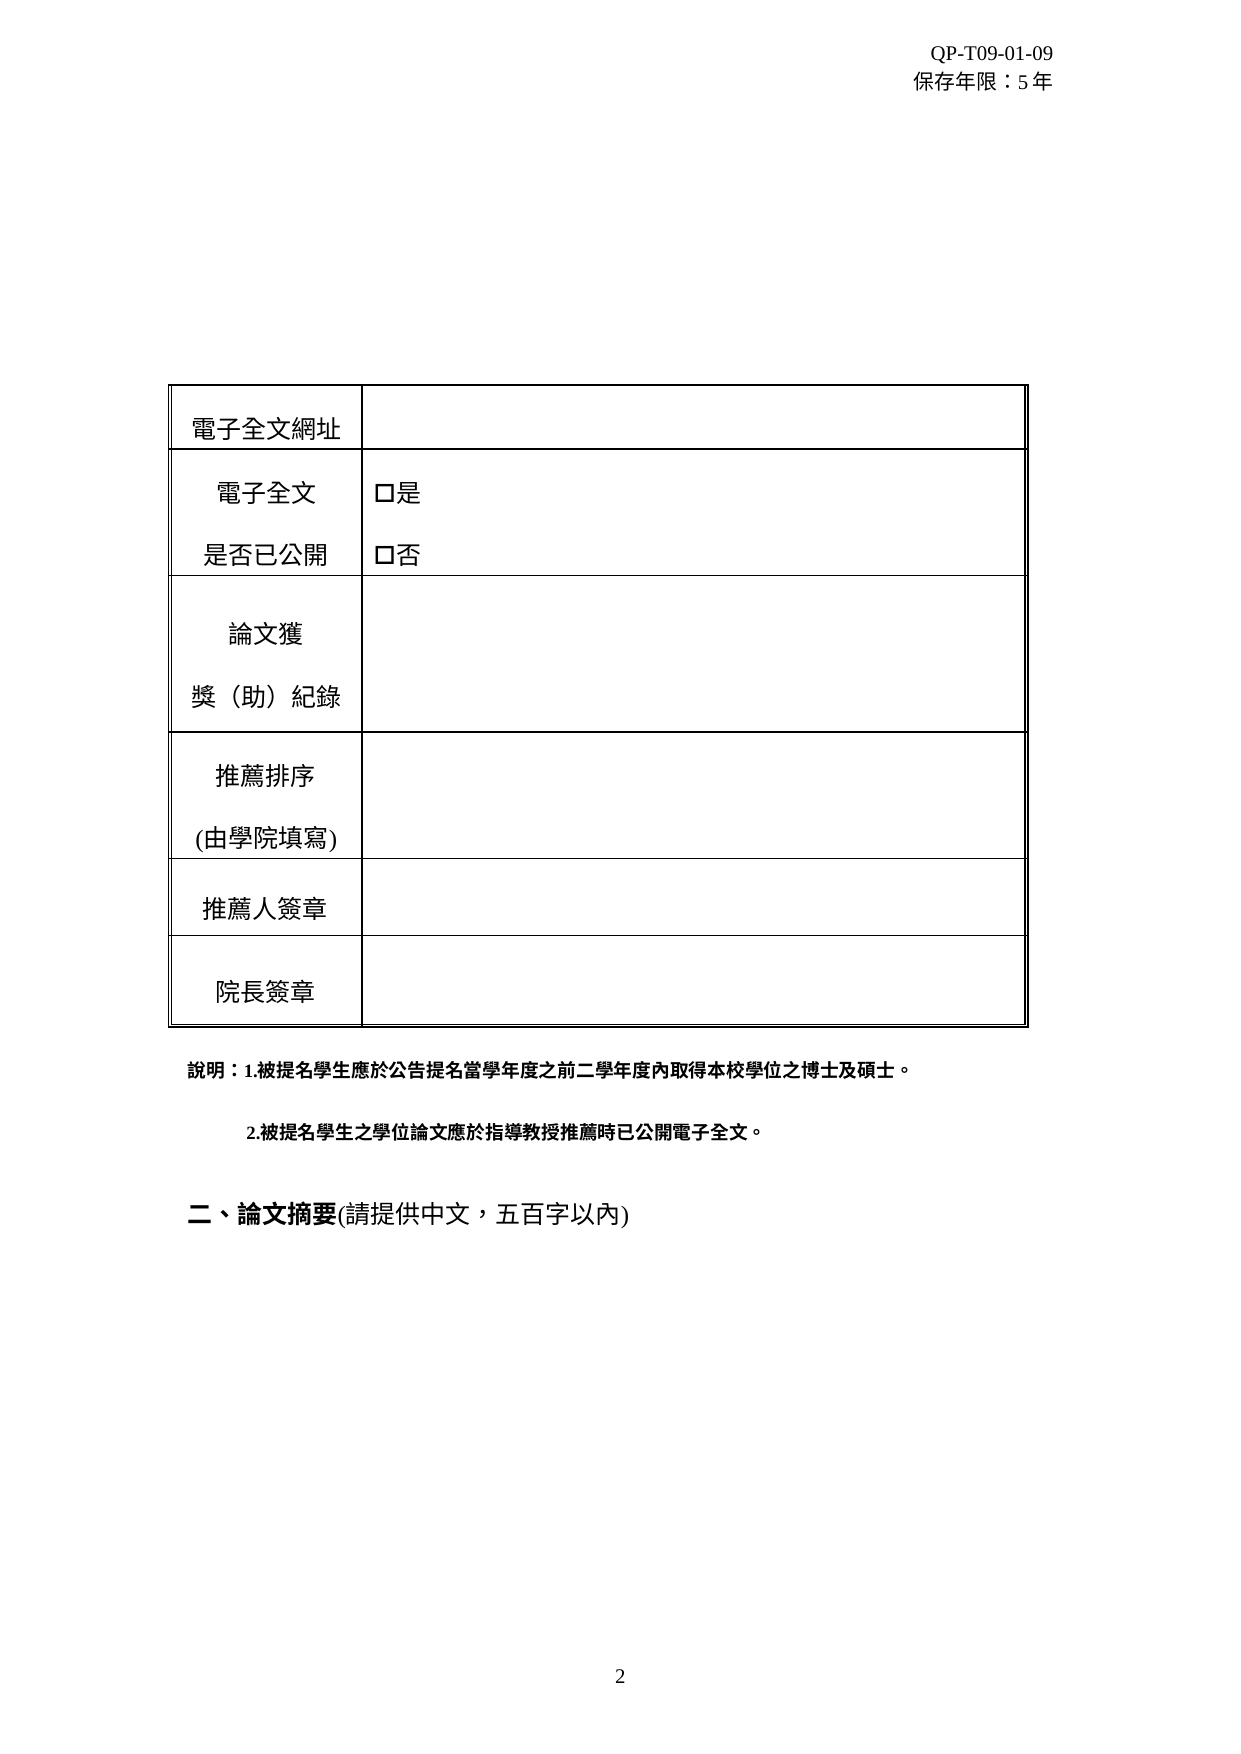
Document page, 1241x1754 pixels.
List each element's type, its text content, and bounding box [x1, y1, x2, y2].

subtitle 2.被提名學生之學位論文應於指導教授推薦時已公開電子全文。 [246, 1090, 1053, 1152]
table_cell [363, 859, 1024, 934]
table_cell [363, 733, 1024, 857]
subtitle 二、論文摘要(請提供中文，五百字以內) [187, 1171, 1053, 1234]
table_cell [363, 386, 1024, 448]
table_cell 推薦人簽章 [172, 859, 361, 934]
subtitle 說明：1.被提名學生應於公告提名當學年度之前二學年度內取得本校學位之博士及碩士。 [187, 1027, 1053, 1090]
table_cell 電子全文 是否已公開 [172, 450, 361, 574]
table_cell [363, 576, 1024, 731]
table_cell 院長簽章 [172, 936, 361, 1024]
table_cell [363, 936, 1024, 1024]
table_cell 是 否 [363, 450, 1024, 574]
table_cell 論文獲 獎（助）紀錄 [172, 576, 361, 731]
table_cell 電子全文網址 [172, 386, 361, 448]
table_cell 推薦排序 (由學院填寫) [172, 733, 361, 857]
